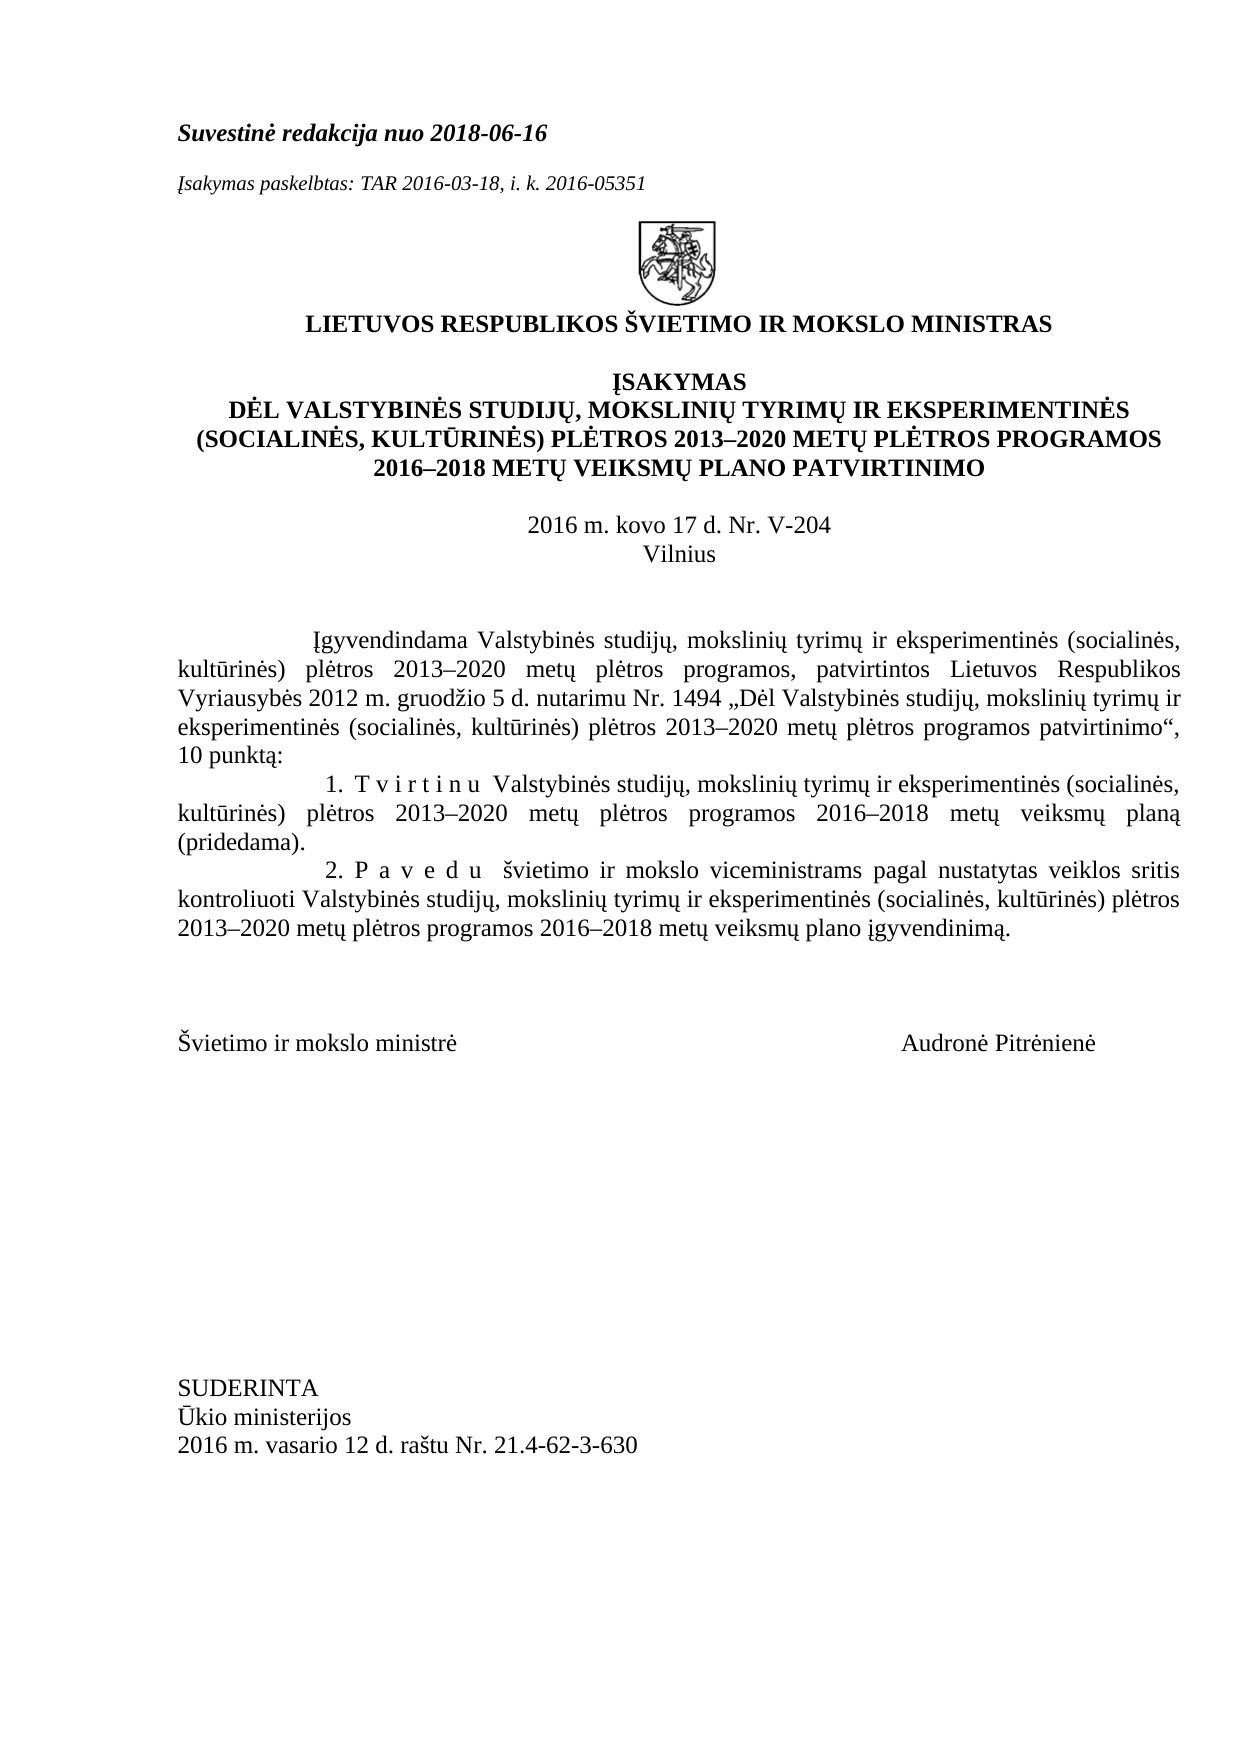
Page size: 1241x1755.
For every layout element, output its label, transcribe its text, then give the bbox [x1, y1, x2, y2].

text Vilnius [177, 539, 1181, 568]
text Įgyvendindama Valstybinės studijų, mokslinių tyrimų ir eksperimentinės (socialinės, kultūrinės) plėtros 2013–2020 metų plėtros programos, patvirtintos Lietuvos Respublikos Vyriausybės 2012 m. gruodžio 5 d. nutarimu Nr. 1494 „Dėl Valstybinės studijų, mokslinių tyrimų ir eksperimentinės (socialinės, kultūrinės) plėtros 2013–2020 metų plėtros programos patvirtinimo“, 10 punktą: [177, 625, 1181, 769]
text 2. P a v e d u švietimo ir mokslo viceministrams pagal nustatytas veiklos sritis kontroliuoti Valstybinės studijų, mokslinių tyrimų ir eksperimentinės (socialinės, kultūrinės) plėtros 2013–2020 metų plėtros programos 2016–2018 metų veiksmų plano įgyvendinimą. [177, 855, 1181, 942]
text Ūkio ministerijos [177, 1402, 1181, 1430]
text 2016 m. vasario 12 d. raštu Nr. 21.4-62-3-630 [177, 1430, 1181, 1459]
text DĖL VALSTYBINĖS STUDIJŲ, MOKSLINIŲ TYRIMŲ IR EKSPERIMENTINĖS (SOCIALINĖS, KULTŪRINĖS) PLĖTROS 2013–2020 METŲ PLĖTROS PROGRAMOS 2016–2018 METŲ VEIKSMŲ PLANO PATVIRTINIMO [177, 395, 1181, 482]
text 1. T v i r t i n u Valstybinės studijų, mokslinių tyrimų ir eksperimentinės (socialinės, kultūrinės) plėtros 2013–2020 metų plėtros programos 2016–2018 metų veiksmų planą (pridedama). [177, 769, 1181, 855]
text SUDERINTA [177, 1373, 1181, 1402]
text ĮSAKYMAS [177, 367, 1181, 395]
text 2016 m. kovo 17 d. Nr. V-204 [177, 510, 1181, 539]
text LIETUVOS RESPUBLIKOS ŠVIETIMO IR MOKSLO MINISTRAS [177, 309, 1181, 338]
text Įsakymas paskelbtas: TAR 2016-03-18, i. k. 2016-05351 [177, 171, 1181, 195]
text Švietimo ir mokslo ministrė Audronė Pitrėnienė [177, 1028, 1181, 1057]
text Suvestinė redakcija nuo 2018-06-16 [177, 118, 1181, 147]
